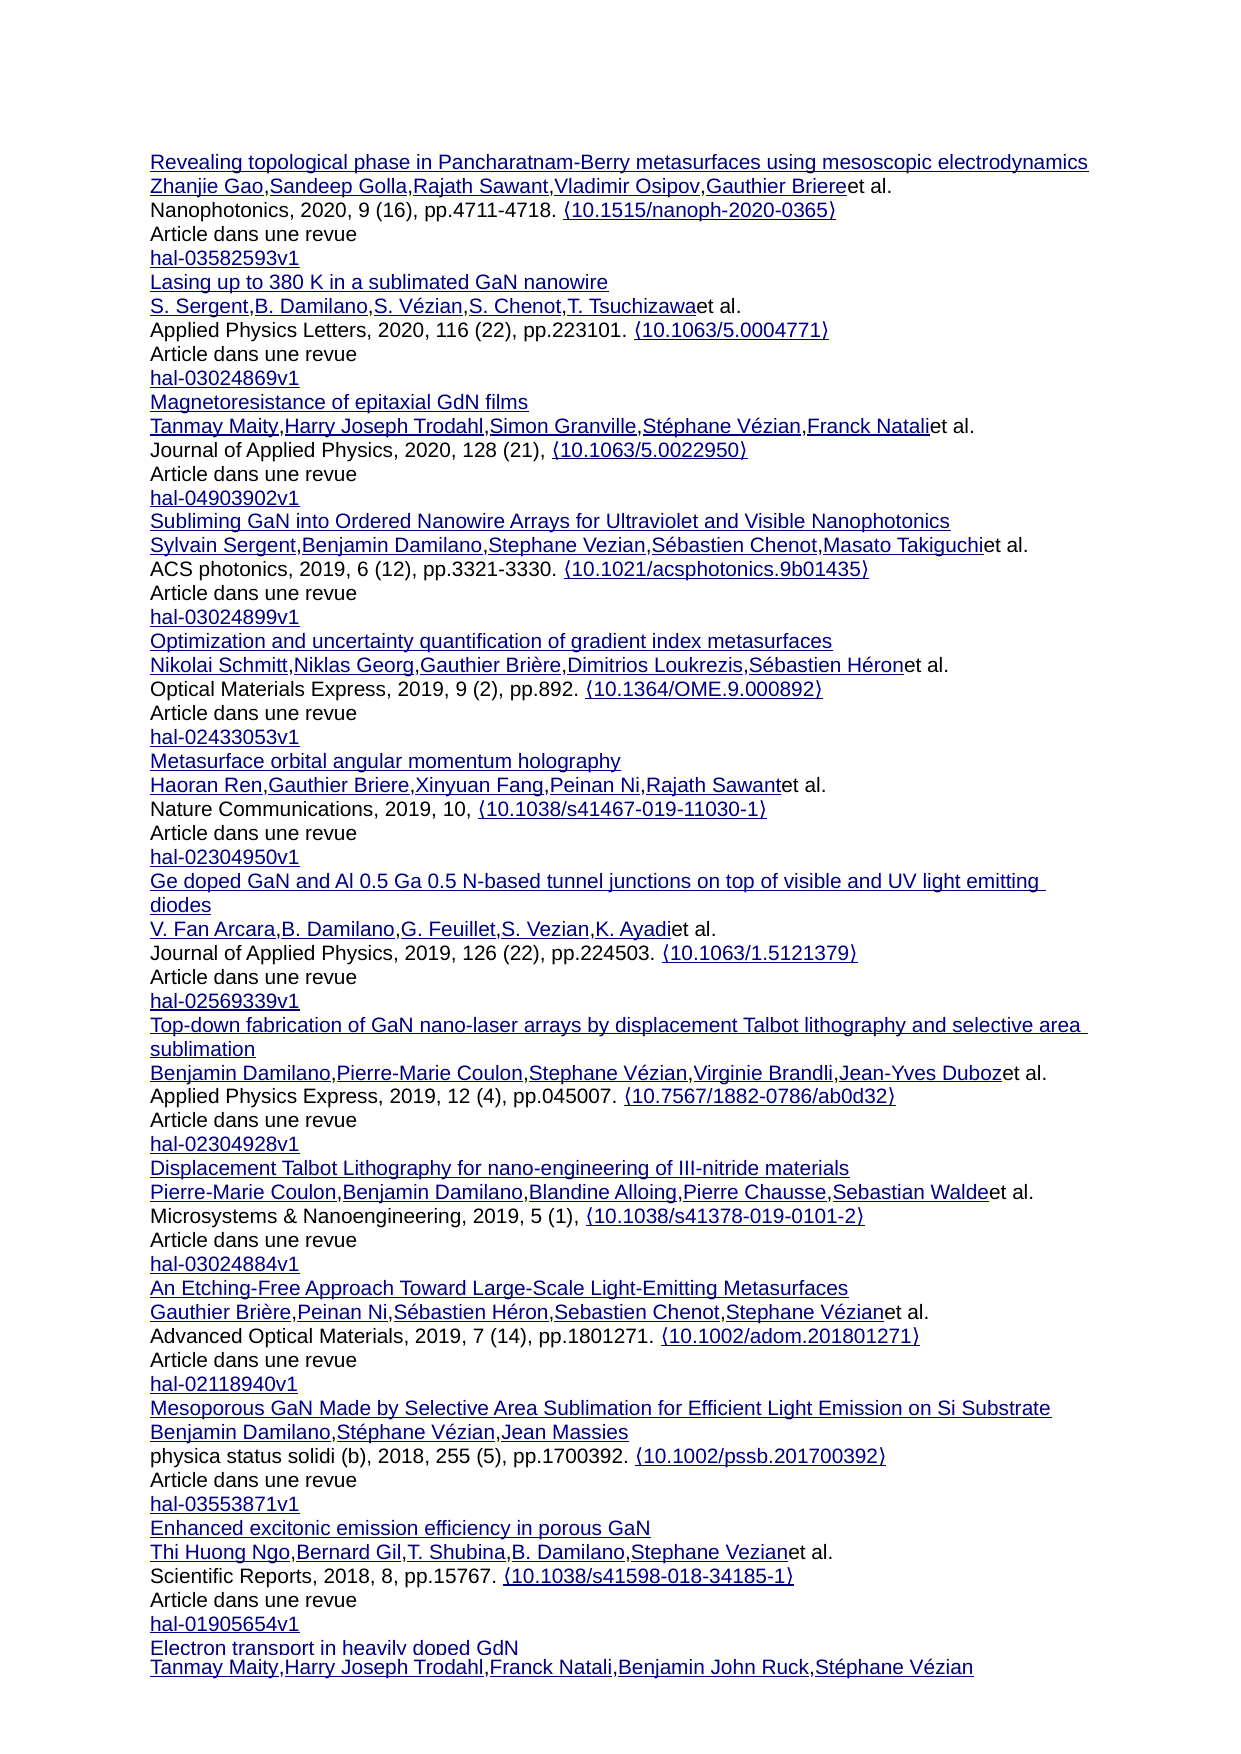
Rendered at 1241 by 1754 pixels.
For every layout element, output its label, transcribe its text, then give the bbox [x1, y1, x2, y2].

table_cell Magnetoresistance of epitaxial GdN films Tanmay Maity,Harry Joseph Trodahl,Simon Granville,Stéphane Vézian,Franck Nataliet al. Journal of Applied Physics, 2020, 128 (21), ⟨10.1063/5.0022950⟩ Article dans une revue hal-04903902v1 [150, 390, 1090, 509]
table_cell Optimization and uncertainty quantification of gradient index metasurfaces Nikolai Schmitt,Niklas Georg,Gauthier Brière,Dimitrios Loukrezis,Sébastien Héronet al. Optical Materials Express, 2019, 9 (2), pp.892. ⟨10.1364/OME.9.000892⟩ Article dans une revue hal-02433053v1 [150, 629, 1090, 749]
table_cell Mesoporous GaN Made by Selective Area Sublimation for Efficient Light Emission on Si Substrate Benjamin Damilano,Stéphane Vézian,Jean Massies physica status solidi (b), 2018, 255 (5), pp.1700392. ⟨10.1002/pssb.201700392⟩ Article dans une revue hal-03553871v1 [150, 1396, 1090, 1516]
table_cell Lasing up to 380 K in a sublimated GaN nanowire S. Sergent,B. Damilano,S. Vézian,S. Chenot,T. Tsuchizawaet al. Applied Physics Letters, 2020, 116 (22), pp.223101. ⟨10.1063/5.0004771⟩ Article dans une revue hal-03024869v1 [150, 270, 1090, 389]
table_cell Enhanced excitonic emission efficiency in porous GaN Thi Huong Ngo,Bernard Gil,T. Shubina,B. Damilano,Stephane Vezianet al. Scientific Reports, 2018, 8, pp.15767. ⟨10.1038/s41598-018-34185-1⟩ Article dans une revue hal-01905654v1 [150, 1516, 1090, 1635]
table_cell An Etching‐Free Approach Toward Large‐Scale Light‐Emitting Metasurfaces Gauthier Brière,Peinan Ni,Sébastien Héron,Sebastien Chenot,Stephane Vézianet al. Advanced Optical Materials, 2019, 7 (14), pp.1801271. ⟨10.1002/adom.201801271⟩ Article dans une revue hal-02118940v1 [150, 1276, 1090, 1396]
table_cell Revealing topological phase in Pancharatnam-Berry metasurfaces using mesoscopic electrodynamics Zhanjie Gao,Sandeep Golla,Rajath Sawant,Vladimir Osipov,Gauthier Briereet al. Nanophotonics, 2020, 9 (16), pp.4711-4718. ⟨10.1515/nanoph-2020-0365⟩ Article dans une revue hal-03582593v1 [150, 150, 1090, 270]
table_cell Subliming GaN into Ordered Nanowire Arrays for Ultraviolet and Visible Nanophotonics Sylvain Sergent,Benjamin Damilano,Stephane Vezian,Sébastien Chenot,Masato Takiguchiet al. ACS photonics, 2019, 6 (12), pp.3321-3330. ⟨10.1021/acsphotonics.9b01435⟩ Article dans une revue hal-03024899v1 [150, 509, 1090, 629]
table_cell Ge doped GaN and Al 0.5 Ga 0.5 N-based tunnel junctions on top of visible and UV light emitting diodes V. Fan Arcara,B. Damilano,G. Feuillet,S. Vezian,K. Ayadiet al. Journal of Applied Physics, 2019, 126 (22), pp.224503. ⟨10.1063/1.5121379⟩ Article dans une revue hal-02569339v1 [150, 869, 1090, 1012]
table_cell Metasurface orbital angular momentum holography Haoran Ren,Gauthier Briere,Xinyuan Fang,Peinan Ni,Rajath Sawantet al. Nature Communications, 2019, 10, ⟨10.1038/s41467-019-11030-1⟩ Article dans une revue hal-02304950v1 [150, 749, 1090, 869]
table_cell Electron transport in heavily doped GdN Tanmay Maity,Harry Joseph Trodahl,Franck Natali,Benjamin John Ruck,Stéphane Vézian [150, 1635, 1090, 1679]
table_cell Top-down fabrication of GaN nano-laser arrays by displacement Talbot lithography and selective area sublimation Benjamin Damilano,Pierre-Marie Coulon,Stephane Vézian,Virginie Brandli,Jean-Yves Dubozet al. Applied Physics Express, 2019, 12 (4), pp.045007. ⟨10.7567/1882-0786/ab0d32⟩ Article dans une revue hal-02304928v1 [150, 1013, 1090, 1156]
table_cell Displacement Talbot Lithography for nano-engineering of III-nitride materials Pierre-Marie Coulon,Benjamin Damilano,Blandine Alloing,Pierre Chausse,Sebastian Waldeet al. Microsystems & Nanoengineering, 2019, 5 (1), ⟨10.1038/s41378-019-0101-2⟩ Article dans une revue hal-03024884v1 [150, 1156, 1090, 1276]
